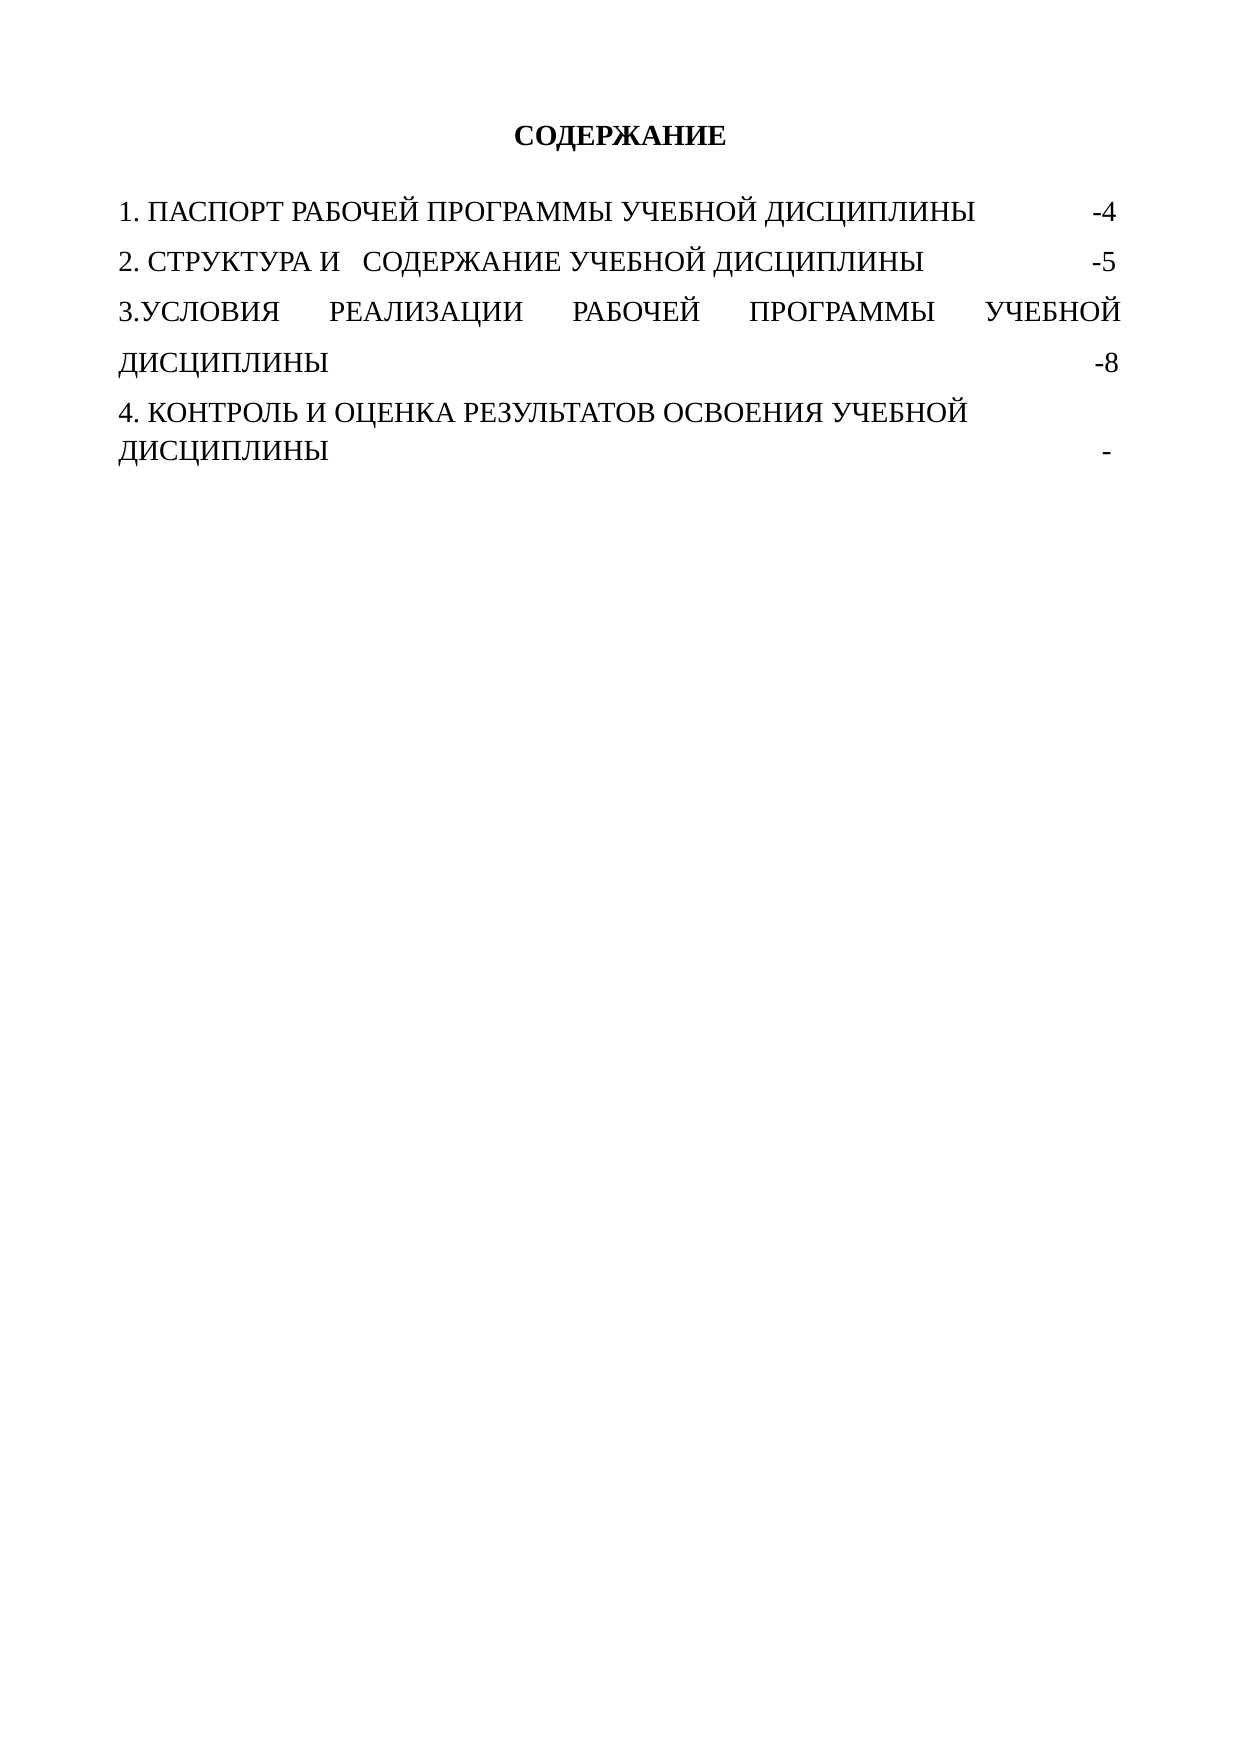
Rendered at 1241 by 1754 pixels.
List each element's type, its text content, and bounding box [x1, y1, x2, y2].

text 1. ПАСПОРТ РАБОЧЕЙ ПРОГРАММЫ УЧЕБНОЙ ДИСЦИПЛИНЫ -4 [118, 194, 1122, 227]
text 2. СТРУКТУРА И СОДЕРЖАНИЕ УЧЕБНОЙ ДИСЦИПЛИНЫ -5 [118, 244, 1122, 278]
text 4. КОНТРОЛЬ И ОЦЕНКА РЕЗУЛЬТАТОВ ОСВОЕНИЯ УЧЕБНОЙ ДИСЦИПЛИНЫ - [118, 395, 1122, 466]
text 3.УСЛОВИЯ РЕАЛИЗАЦИИ РАБОЧЕЙ ПРОГРАММЫ УЧЕБНОЙ ДИСЦИПЛИНЫ -8 [118, 294, 1122, 378]
text СОДЕРЖАНИЕ [118, 118, 1122, 152]
